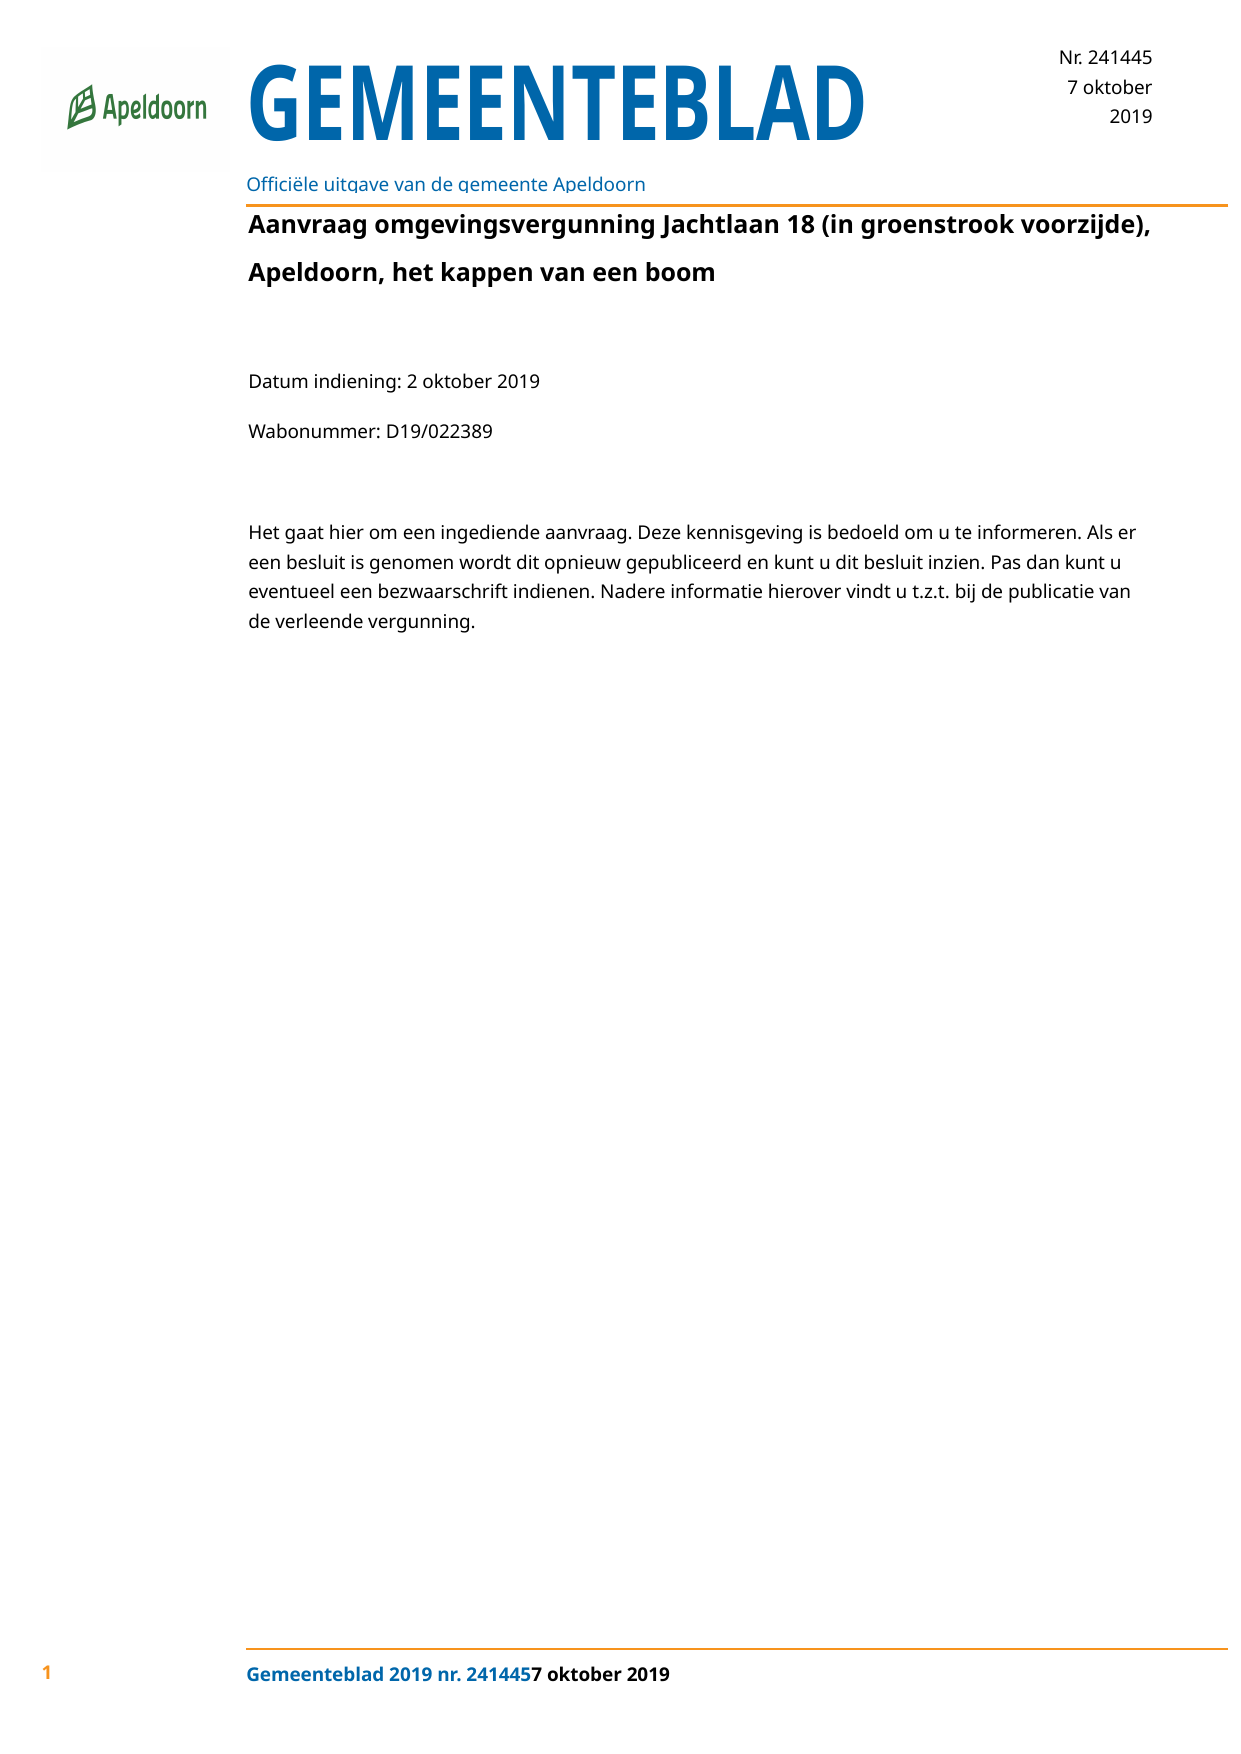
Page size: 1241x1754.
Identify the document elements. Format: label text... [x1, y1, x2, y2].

text Datum indiening: 2 oktober 2019 [248, 368, 1152, 394]
text Wabonummer: D19/022389 [248, 419, 1152, 444]
text Het gaat hier om een ingediende aanvraag. Deze kennisgeving is bedoeld om u te informeren. Als er een besluit is genomen wordt dit opnieuw gepubliceerd en kunt u dit besluit inzien. Pas dan kunt u eventueel een bezwaarschrift indienen. Nadere informatie hierover vindt u t.z.t. bij de publicatie van de verleende vergunning. [248, 519, 1152, 634]
picture [41, 47, 231, 172]
text Aanvraag omgevingsvergunning Jachtlaan 18 (in groenstrook voorzijde), Apeldoorn, het kappen van een boom [248, 207, 1152, 288]
